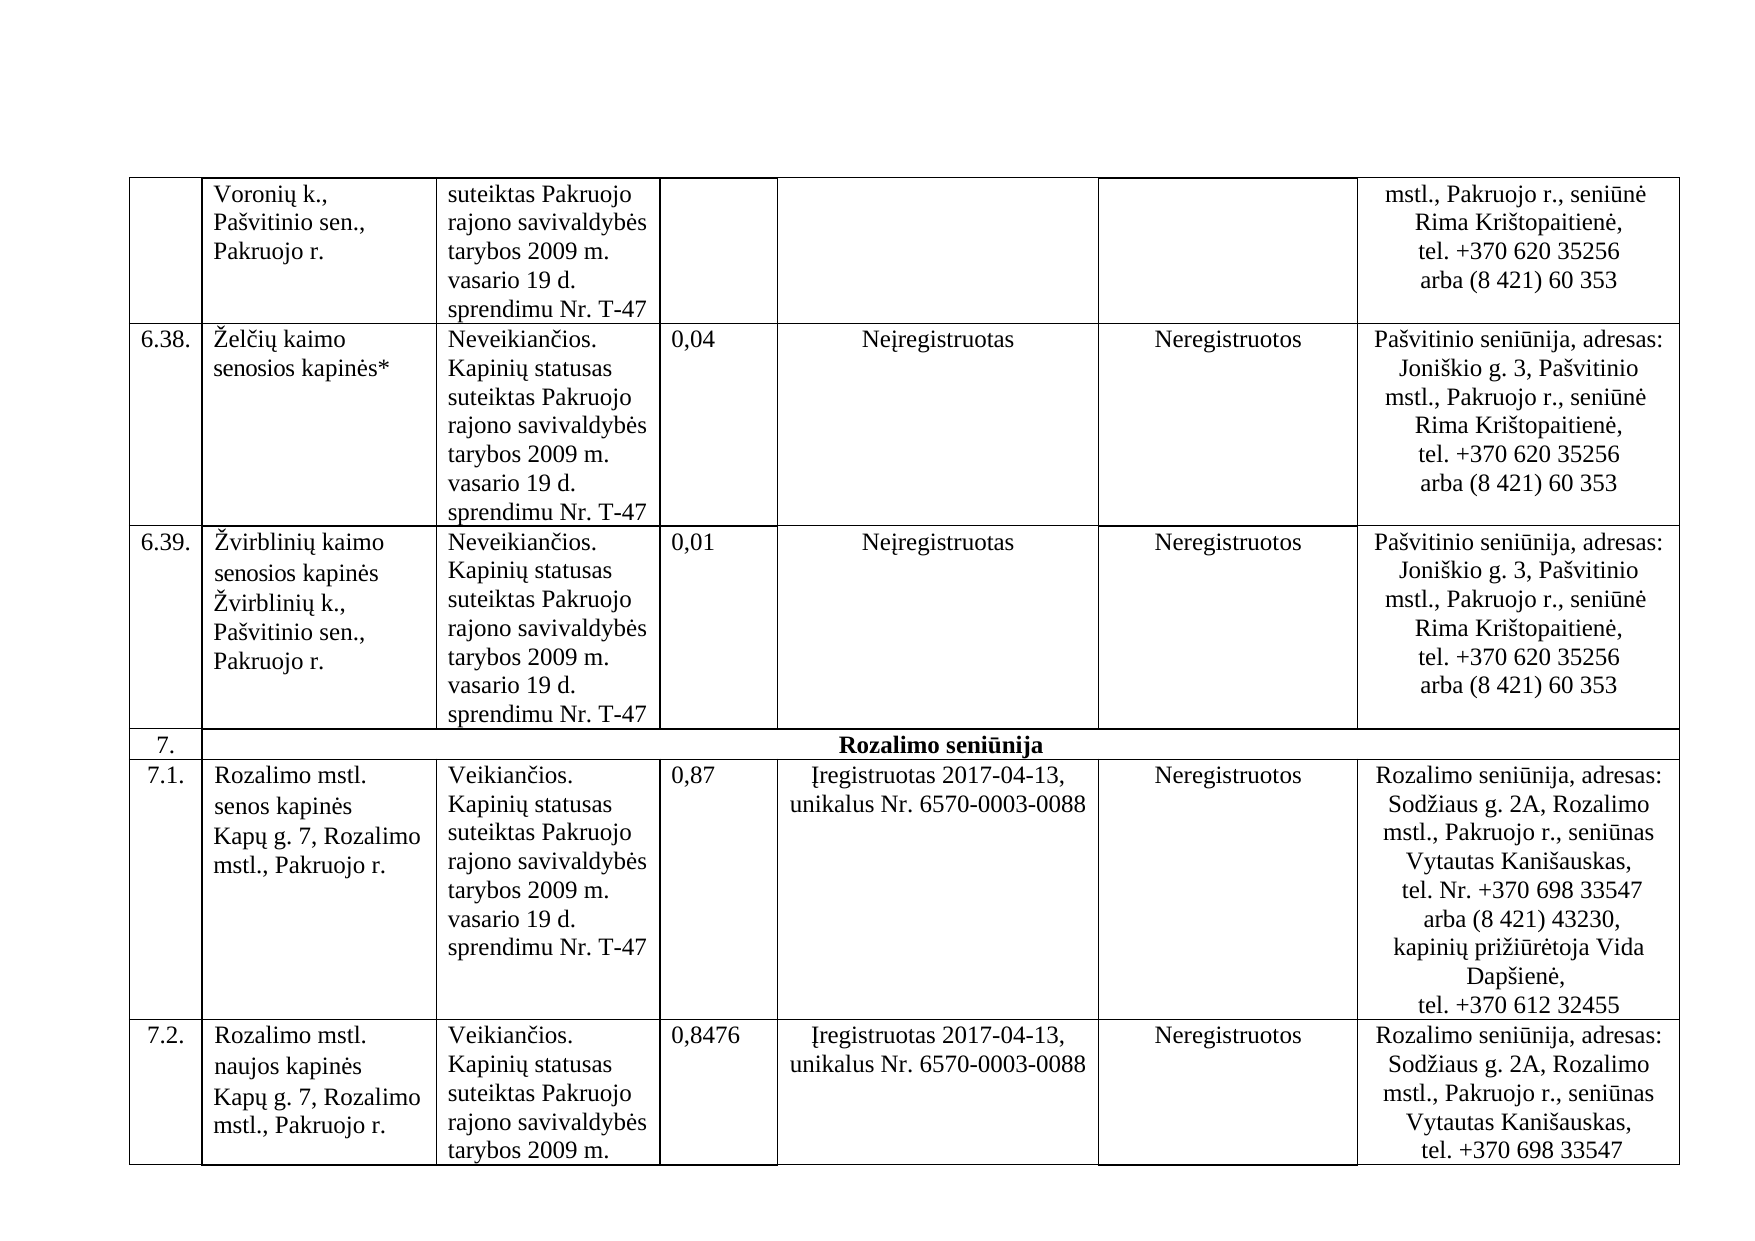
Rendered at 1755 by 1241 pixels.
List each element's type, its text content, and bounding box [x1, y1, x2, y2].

table_cell Pašvitinio seniūnija, adresas: Joniškio g. 3, Pašvitinio mstl., Pakruojo r., seniūnė Rima Krištopaitienė, tel. +370 620 35256 arba (8 421) 60 353 [1358, 526, 1679, 728]
table_cell 6.39. [130, 526, 201, 728]
table_cell [661, 179, 777, 322]
table_cell [778, 178, 1098, 322]
table_cell Želčių kaimo senosios kapinės* [203, 324, 436, 525]
table_cell Neregistruotos [1099, 324, 1357, 525]
table_cell Veikiančios. Kapinių statusas suteiktas Pakruojo rajono savivaldybės tarybos 2009 m. vasario 19 d. sprendimu Nr. T-47 [437, 760, 659, 1019]
table_cell 0,01 [661, 527, 777, 728]
table_cell Žvirblinių kaimo senosios kapinės Žvirblinių k., Pašvitinio sen., Pakruojo r. [203, 527, 436, 728]
table_cell Neįregistruotas [778, 526, 1098, 728]
table_cell Neregistruotos [1099, 527, 1357, 728]
table_cell Rozalimo mstl. senos kapinės Kapų g. 7, Rozalimo mstl., Pakruojo r. [203, 760, 436, 1019]
table_cell 7.2. [130, 1020, 201, 1164]
table_cell 0,8476 [661, 1020, 777, 1164]
table_cell 7. [130, 729, 201, 758]
table_cell mstl., Pakruojo r., seniūnė Rima Krištopaitienė, tel. +370 620 35256 arba (8 421) 60 353 [1358, 178, 1679, 322]
table_cell Įregistruotas 2017-04-13, unikalus Nr. 6570-0003-0088 [778, 1020, 1098, 1164]
table_cell [1099, 179, 1357, 322]
table_cell Voronių k., Pašvitinio sen., Pakruojo r. [203, 179, 436, 322]
table_cell 7.1. [130, 760, 201, 1019]
table_cell Rozalimo seniūnija [203, 730, 1679, 758]
table_cell Rozalimo seniūnija, adresas: Sodžiaus g. 2A, Rozalimo mstl., Pakruojo r., seniūnas Vytautas Kanišauskas, tel. +370 698 33547 [1358, 1020, 1679, 1164]
table_cell Neregistruotos [1099, 760, 1357, 1019]
table_cell Pašvitinio seniūnija, adresas: Joniškio g. 3, Pašvitinio mstl., Pakruojo r., seniūnė Rima Krištopaitienė, tel. +370 620 35256 arba (8 421) 60 353 [1358, 324, 1679, 525]
table_cell Įregistruotas 2017-04-13, unikalus Nr. 6570-0003-0088 [778, 760, 1098, 1019]
table_cell 0,04 [661, 324, 777, 525]
table_cell 6.38. [130, 324, 201, 525]
table_cell Neįregistruotas [778, 324, 1098, 525]
table_cell [130, 178, 201, 322]
table_cell Rozalimo mstl. naujos kapinės Kapų g. 7, Rozalimo mstl., Pakruojo r. [203, 1020, 436, 1164]
table_cell Neregistruotos [1099, 1020, 1357, 1164]
table_cell 0,87 [661, 760, 777, 1019]
table_cell Rozalimo seniūnija, adresas: Sodžiaus g. 2A, Rozalimo mstl., Pakruojo r., seniūnas Vytautas Kanišauskas, tel. Nr. +370 698 33547 arba (8 421) 43230, kapinių prižiūrėtoja Vida Dapšienė, tel. +370 612 32455 [1358, 760, 1679, 1019]
table_cell Veikiančios. Kapinių statusas suteiktas Pakruojo rajono savivaldybės tarybos 2009 m. [437, 1020, 659, 1164]
